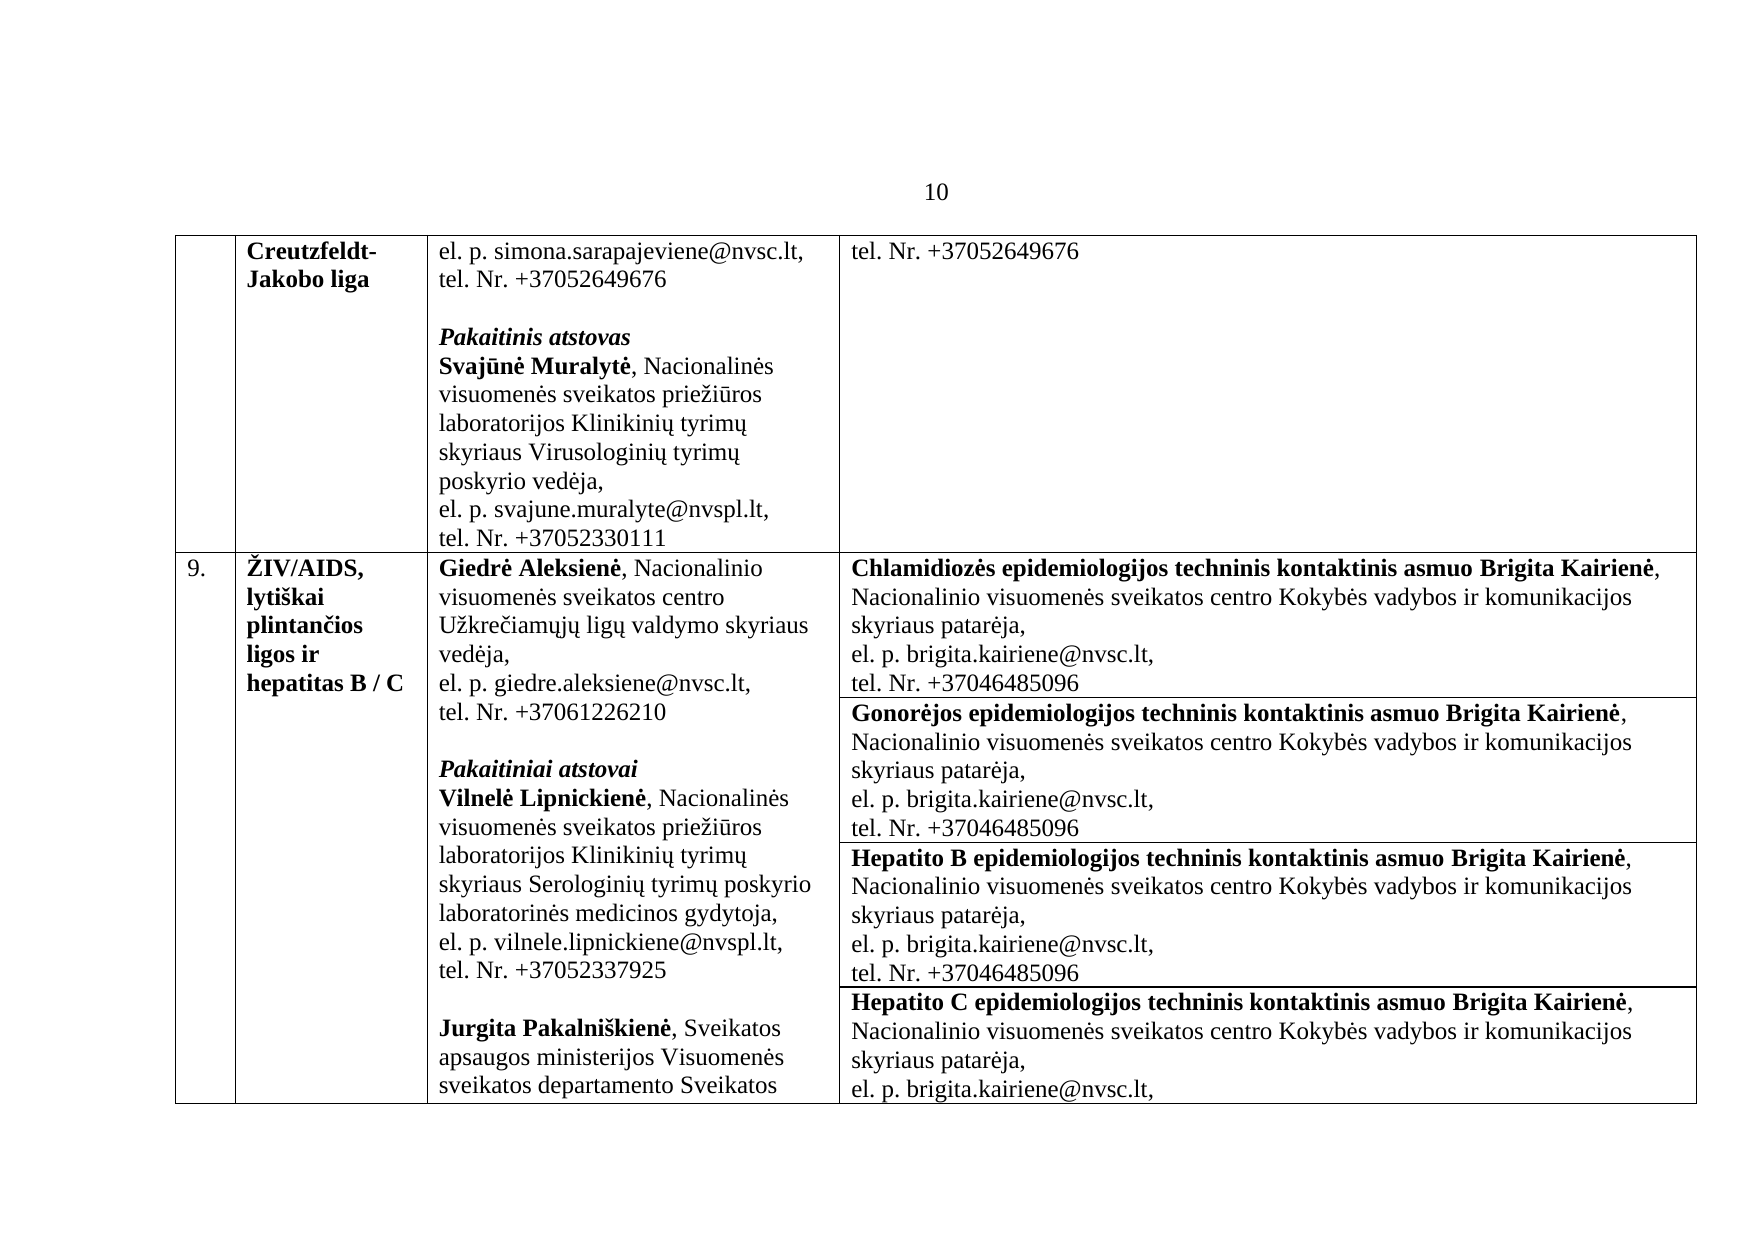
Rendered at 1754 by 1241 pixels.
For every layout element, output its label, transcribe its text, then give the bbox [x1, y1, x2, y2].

table_cell Creutzfeldt-Jakobo liga [236, 236, 427, 552]
table_cell 9. [176, 553, 235, 1102]
table_cell Chlamidiozės epidemiologijos techninis kontaktinis asmuo Brigita Kairienė, Nacionalinio visuomenės sveikatos centro Kokybės vadybos ir komunikacijos skyriaus patarėja, el. p. brigita.kairiene@nvsc.lt, tel. Nr. +37046485096 [840, 553, 1696, 697]
table_cell [176, 236, 235, 552]
table_cell Gonorėjos epidemiologijos techninis kontaktinis asmuo Brigita Kairienė, Nacionalinio visuomenės sveikatos centro Kokybės vadybos ir komunikacijos skyriaus patarėja, el. p. brigita.kairiene@nvsc.lt, tel. Nr. +37046485096 [840, 698, 1696, 842]
table_cell Hepatito C epidemiologijos techninis kontaktinis asmuo Brigita Kairienė, Nacionalinio visuomenės sveikatos centro Kokybės vadybos ir komunikacijos skyriaus patarėja, el. p. brigita.kairiene@nvsc.lt, [840, 988, 1696, 1102]
table_cell el. p. simona.sarapajeviene@nvsc.lt, tel. Nr. +37052649676 Pakaitinis atstovas Svajūnė Muralytė, Nacionalinės visuomenės sveikatos priežiūros laboratorijos Klinikinių tyrimų skyriaus Virusologinių tyrimų poskyrio vedėja, el. p. svajune.muralyte@nvspl.lt, tel. Nr. +37052330111 [428, 236, 839, 552]
table_cell Hepatito B epidemiologijos techninis kontaktinis asmuo Brigita Kairienė, Nacionalinio visuomenės sveikatos centro Kokybės vadybos ir komunikacijos skyriaus patarėja, el. p. brigita.kairiene@nvsc.lt, tel. Nr. +37046485096 [840, 843, 1696, 986]
table_cell Giedrė Aleksienė, Nacionalinio visuomenės sveikatos centro Užkrečiamųjų ligų valdymo skyriaus vedėja, el. p. giedre.aleksiene@nvsc.lt, tel. Nr. +37061226210 Pakaitiniai atstovai Vilnelė Lipnickienė, Nacionalinės visuomenės sveikatos priežiūros laboratorijos Klinikinių tyrimų skyriaus Serologinių tyrimų poskyrio laboratorinės medicinos gydytoja, el. p. vilnele.lipnickiene@nvspl.lt, tel. Nr. +37052337925 Jurgita Pakalniškienė, Sveikatos apsaugos ministerijos Visuomenės sveikatos departamento Sveikatos [428, 553, 839, 1102]
table_cell ŽIV/AIDS, lytiškai plintančios ligos ir hepatitas B / C [236, 553, 427, 1102]
table_cell tel. Nr. +37052649676 [840, 236, 1696, 552]
